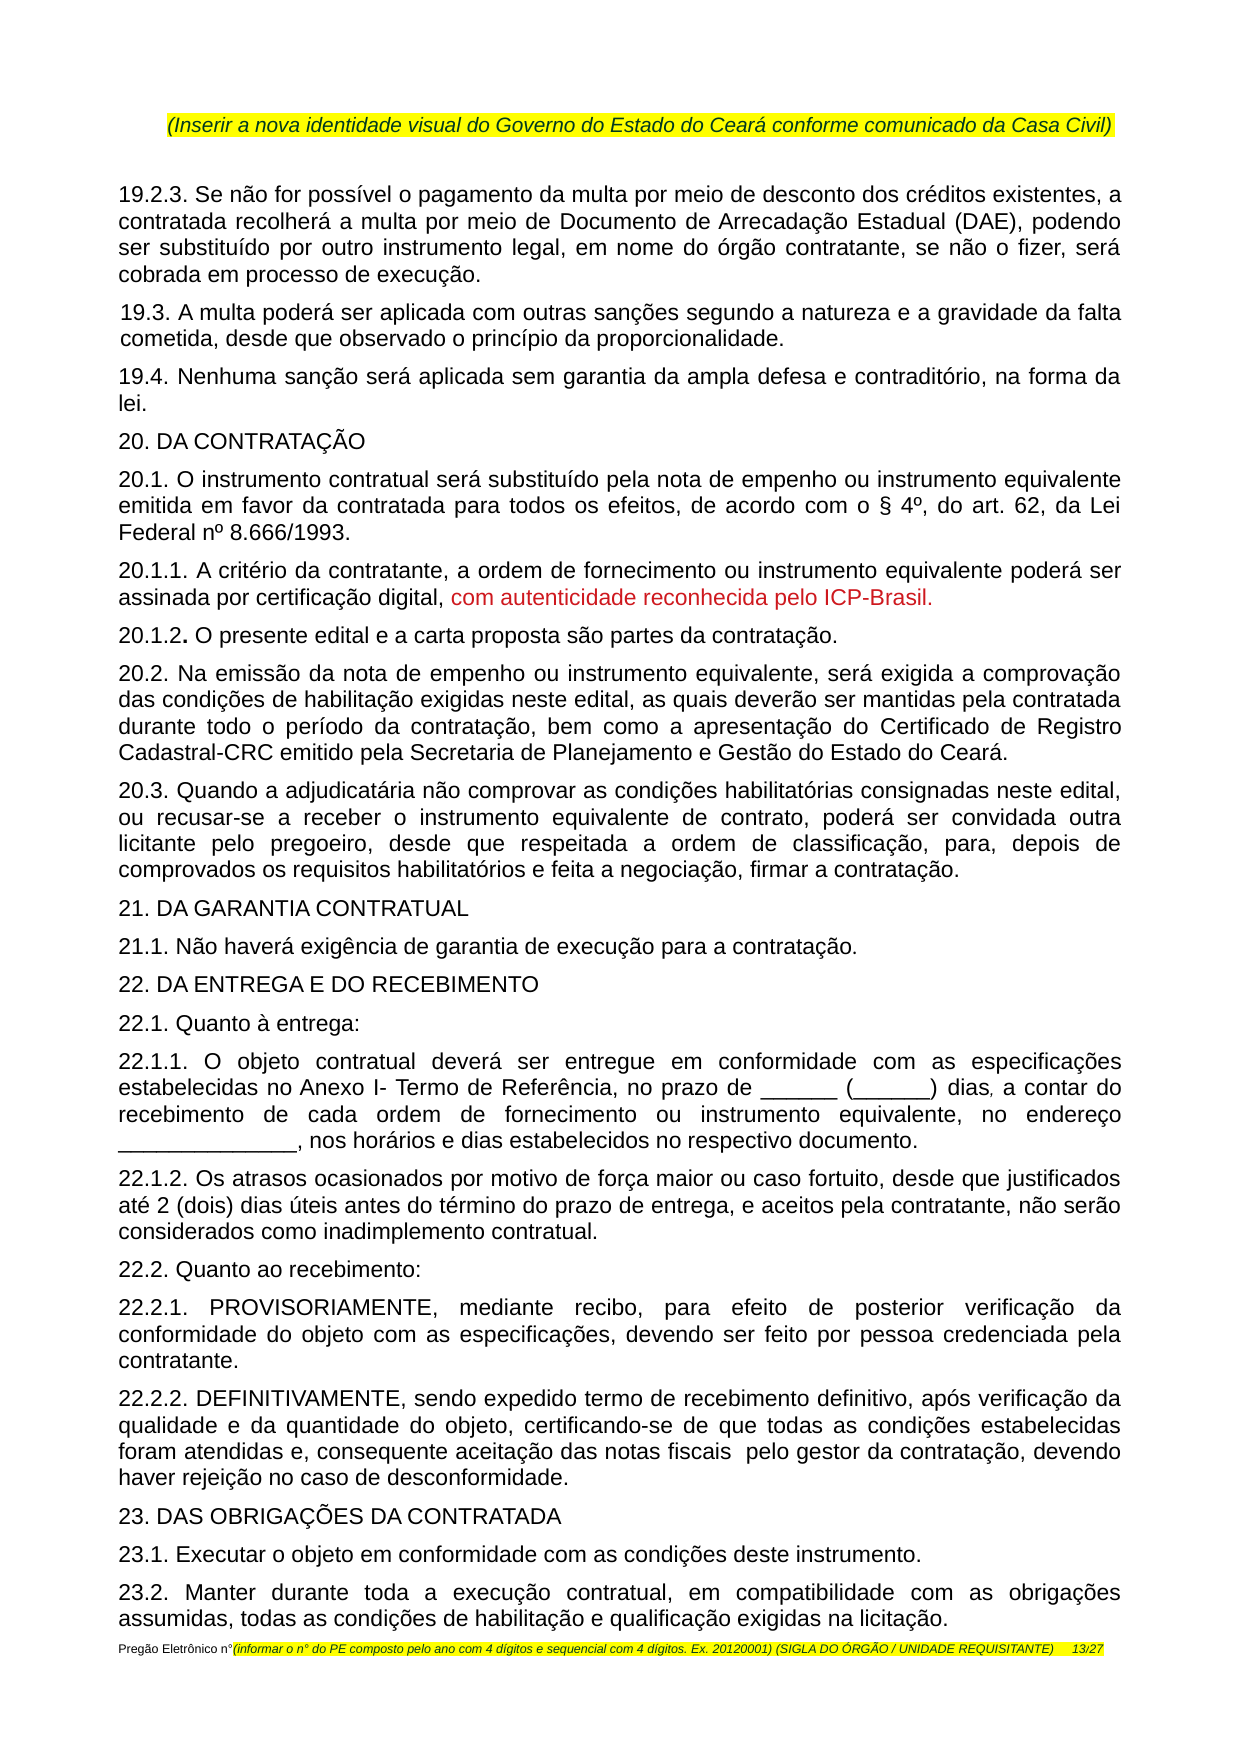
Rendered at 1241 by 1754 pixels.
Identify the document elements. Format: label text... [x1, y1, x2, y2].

text 22.2. Quanto ao recebimento: [118, 1256, 1122, 1282]
text 22. DA ENTREGA E DO RECEBIMENTO [118, 971, 1122, 998]
text 21.1. Não haverá exigência de garantia de execução para a contratação. [118, 933, 1123, 959]
text 22.2.1. PROVISORIAMENTE, mediante recibo, para efeito de posterior verificação da conformidade do objeto com as especificações, devendo ser feito por pessoa credenciada pela contratante. [118, 1294, 1122, 1373]
text 20.1.1. A critério da contratante, a ordem de fornecimento ou instrumento equivalente poderá ser assinada por certificação digital, com autenticidade reconhecida pelo ICP-Brasil. [118, 557, 1122, 610]
text 22.1.1. O objeto contratual deverá ser entregue em conformidade com as especificações estabelecidas no Anexo I- Termo de Referência, no prazo de ______ (______) dias, a contar do recebimento de cada ordem de fornecimento ou instrumento equivalente, no endereço ______________, nos horários e dias estabelecidos no respectivo documento. [118, 1048, 1122, 1153]
text 20.1. O instrumento contratual será substituído pela nota de empenho ou instrumento equivalente emitida em favor da contratada para todos os efeitos, de acordo com o § 4º, do art. 62, da Lei Federal nº 8.666/1993. [118, 466, 1122, 545]
text 22.2.2. DEFINITIVAMENTE, sendo expedido termo de recebimento definitivo, após verificação da qualidade e da quantidade do objeto, certificando-se de que todas as condições estabelecidas foram atendidas e, consequente aceitação das notas fiscais pelo gestor da contratação, devendo haver rejeição no caso de desconformidade. [118, 1385, 1122, 1491]
text 23. DAS OBRIGAÇÕES DA CONTRATADA [118, 1503, 1122, 1529]
text 23.2. Manter durante toda a execução contratual, em compatibilidade com as obrigações assumidas, todas as condições de habilitação e qualificação exigidas na licitação. [118, 1579, 1122, 1632]
text 22.1.2. Os atrasos ocasionados por motivo de força maior ou caso fortuito, desde que justificados até 2 (dois) dias úteis antes do término do prazo de entrega, e aceitos pela contratante, não serão considerados como inadimplemento contratual. [118, 1165, 1122, 1244]
text 20. DA CONTRATAÇÃO [118, 428, 1122, 454]
text 19.4. Nenhuma sanção será aplicada sem garantia da ampla defesa e contraditório, na forma da lei. [118, 363, 1122, 416]
text 19.3. A multa poderá ser aplicada com outras sanções segundo a natureza e a gravidade da falta cometida, desde que observado o princípio da proporcionalidade. [120, 299, 1122, 351]
text 21. DA GARANTIA CONTRATUAL [118, 894, 1123, 921]
text 22.1. Quanto à entrega: [118, 1010, 1122, 1036]
text 20.1.2. O presente edital e a carta proposta são partes da contratação. [118, 622, 1122, 648]
text 20.3. Quando a adjudicatária não comprovar as condições habilitatórias consignadas neste edital, ou recusar-se a receber o instrumento equivalente de contrato, poderá ser convidada outra licitante pelo pregoeiro, desde que respeitada a ordem de classificação, para, depois de comprovados os requisitos habilitatórios e feita a negociação, firmar a contratação. [118, 777, 1122, 883]
text 20.2. Na emissão da nota de empenho ou instrumento equivalente, será exigida a comprovação das condições de habilitação exigidas neste edital, as quais deverão ser mantidas pela contratada durante todo o período da contratação, bem como a apresentação do Certificado de Registro Cadastral-CRC emitido pela Secretaria de Planejamento e Gestão do Estado do Ceará. [118, 660, 1122, 765]
text 23.1. Executar o objeto em conformidade com as condições deste instrumento. [118, 1541, 1122, 1567]
text 19.2.3. Se não for possível o pagamento da multa por meio de desconto dos créditos existentes, a contratada recolherá a multa por meio de Documento de Arrecadação Estadual (DAE), podendo ser substituído por outro instrumento legal, em nome do órgão contratante, se não o fizer, será cobrada em processo de execução. [118, 181, 1122, 287]
